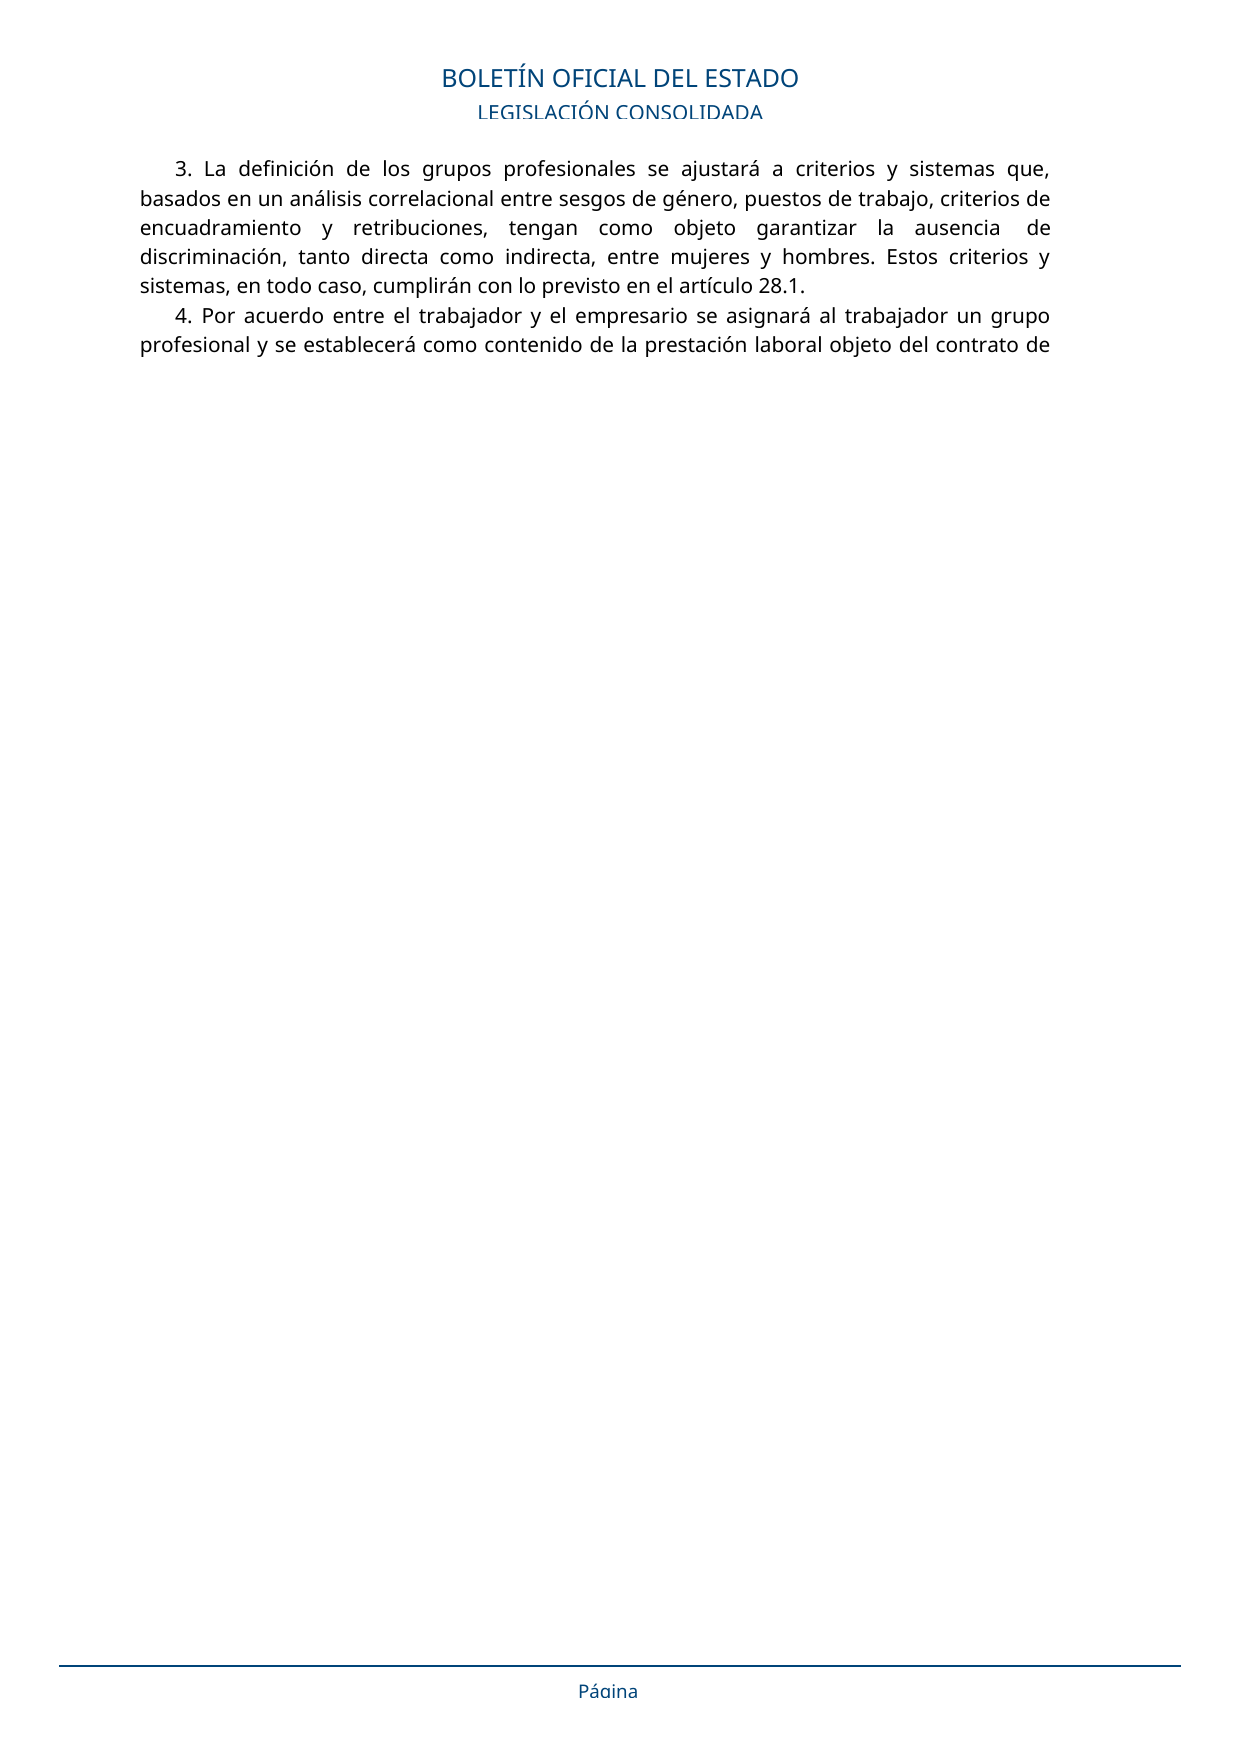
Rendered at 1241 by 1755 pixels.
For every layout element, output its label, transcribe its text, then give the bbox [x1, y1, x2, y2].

list La definición de los grupos profesionales se ajustará a criterios y sistemas que, basados en un análisis correlacional entre sesgos de género, puestos de trabajo, criterios de encuadramiento y retribuciones, tengan como objeto garantizar la ausencia de discriminación, tanto directa como indirecta, entre mujeres y hombres. Estos criterios y sistemas, en todo caso, cumplirán con lo previsto en el artículo 28.1. [139, 154, 1052, 300]
list Por acuerdo entre el trabajador y el empresario se asignará al trabajador un grupo profesional y se establecerá como contenido de la prestación laboral objeto del contrato de [139, 301, 1052, 359]
